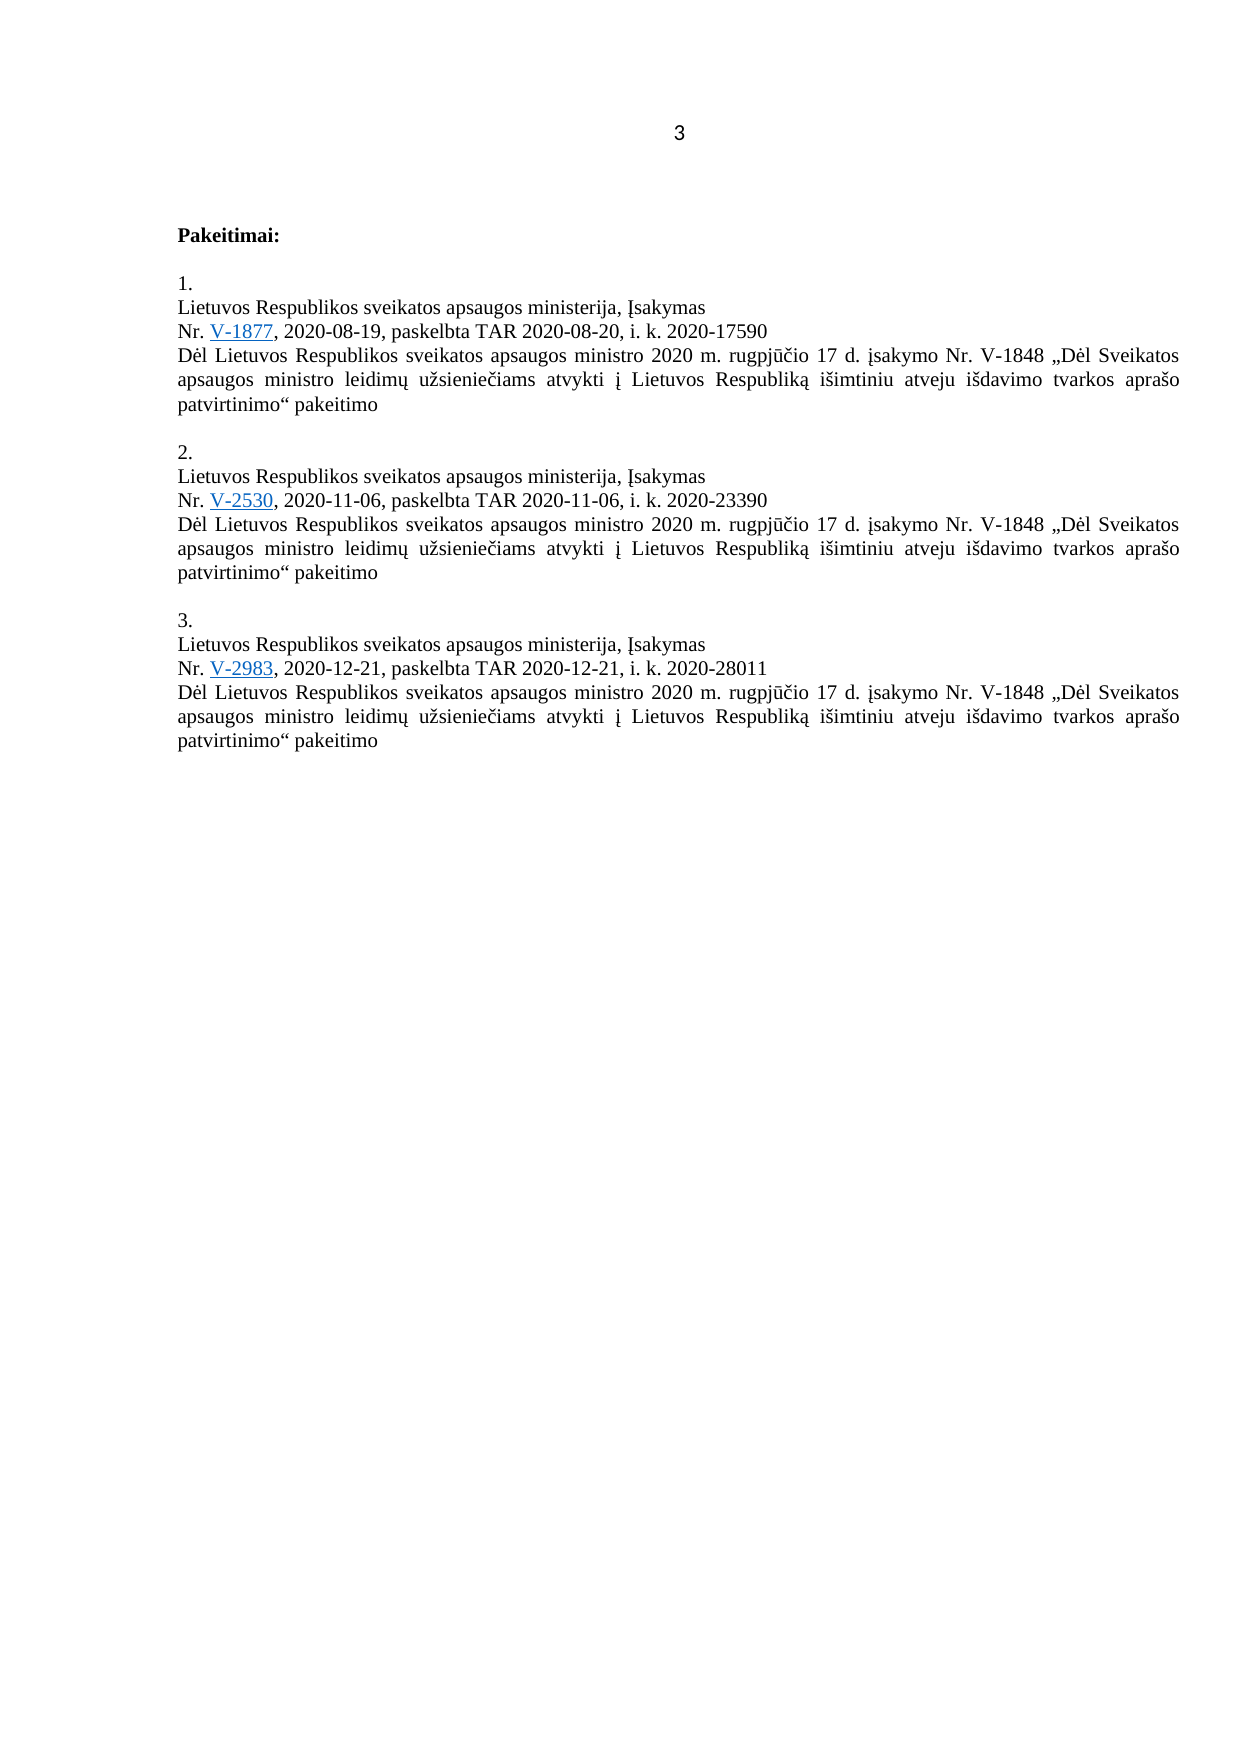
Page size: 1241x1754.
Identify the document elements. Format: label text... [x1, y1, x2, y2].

text Dėl Lietuvos Respublikos sveikatos apsaugos ministro 2020 m. rugpjūčio 17 d. įsakymo Nr. V-1848 „Dėl Sveikatos apsaugos ministro leidimų užsieniečiams atvykti į Lietuvos Respubliką išimtiniu atveju išdavimo tvarkos aprašo patvirtinimo“ pakeitimo [177, 343, 1181, 416]
text Lietuvos Respublikos sveikatos apsaugos ministerija, Įsakymas [177, 295, 1181, 319]
text Nr. V-2530, 2020-11-06, paskelbta TAR 2020-11-06, i. k. 2020-23390 [177, 488, 1181, 512]
text Dėl Lietuvos Respublikos sveikatos apsaugos ministro 2020 m. rugpjūčio 17 d. įsakymo Nr. V-1848 „Dėl Sveikatos apsaugos ministro leidimų užsieniečiams atvykti į Lietuvos Respubliką išimtiniu atveju išdavimo tvarkos aprašo patvirtinimo“ pakeitimo [177, 512, 1181, 584]
text 2. [177, 439, 1181, 464]
text Nr. V-2983, 2020-12-21, paskelbta TAR 2020-12-21, i. k. 2020-28011 [177, 656, 1181, 680]
text 1. [177, 271, 1181, 295]
text Lietuvos Respublikos sveikatos apsaugos ministerija, Įsakymas [177, 464, 1181, 488]
text Pakeitimai: [177, 223, 1181, 247]
text Lietuvos Respublikos sveikatos apsaugos ministerija, Įsakymas [177, 632, 1181, 656]
text Dėl Lietuvos Respublikos sveikatos apsaugos ministro 2020 m. rugpjūčio 17 d. įsakymo Nr. V-1848 „Dėl Sveikatos apsaugos ministro leidimų užsieniečiams atvykti į Lietuvos Respubliką išimtiniu atveju išdavimo tvarkos aprašo patvirtinimo“ pakeitimo [177, 680, 1181, 752]
text 3. [177, 608, 1181, 632]
text Nr. V-1877, 2020-08-19, paskelbta TAR 2020-08-20, i. k. 2020-17590 [177, 319, 1181, 343]
